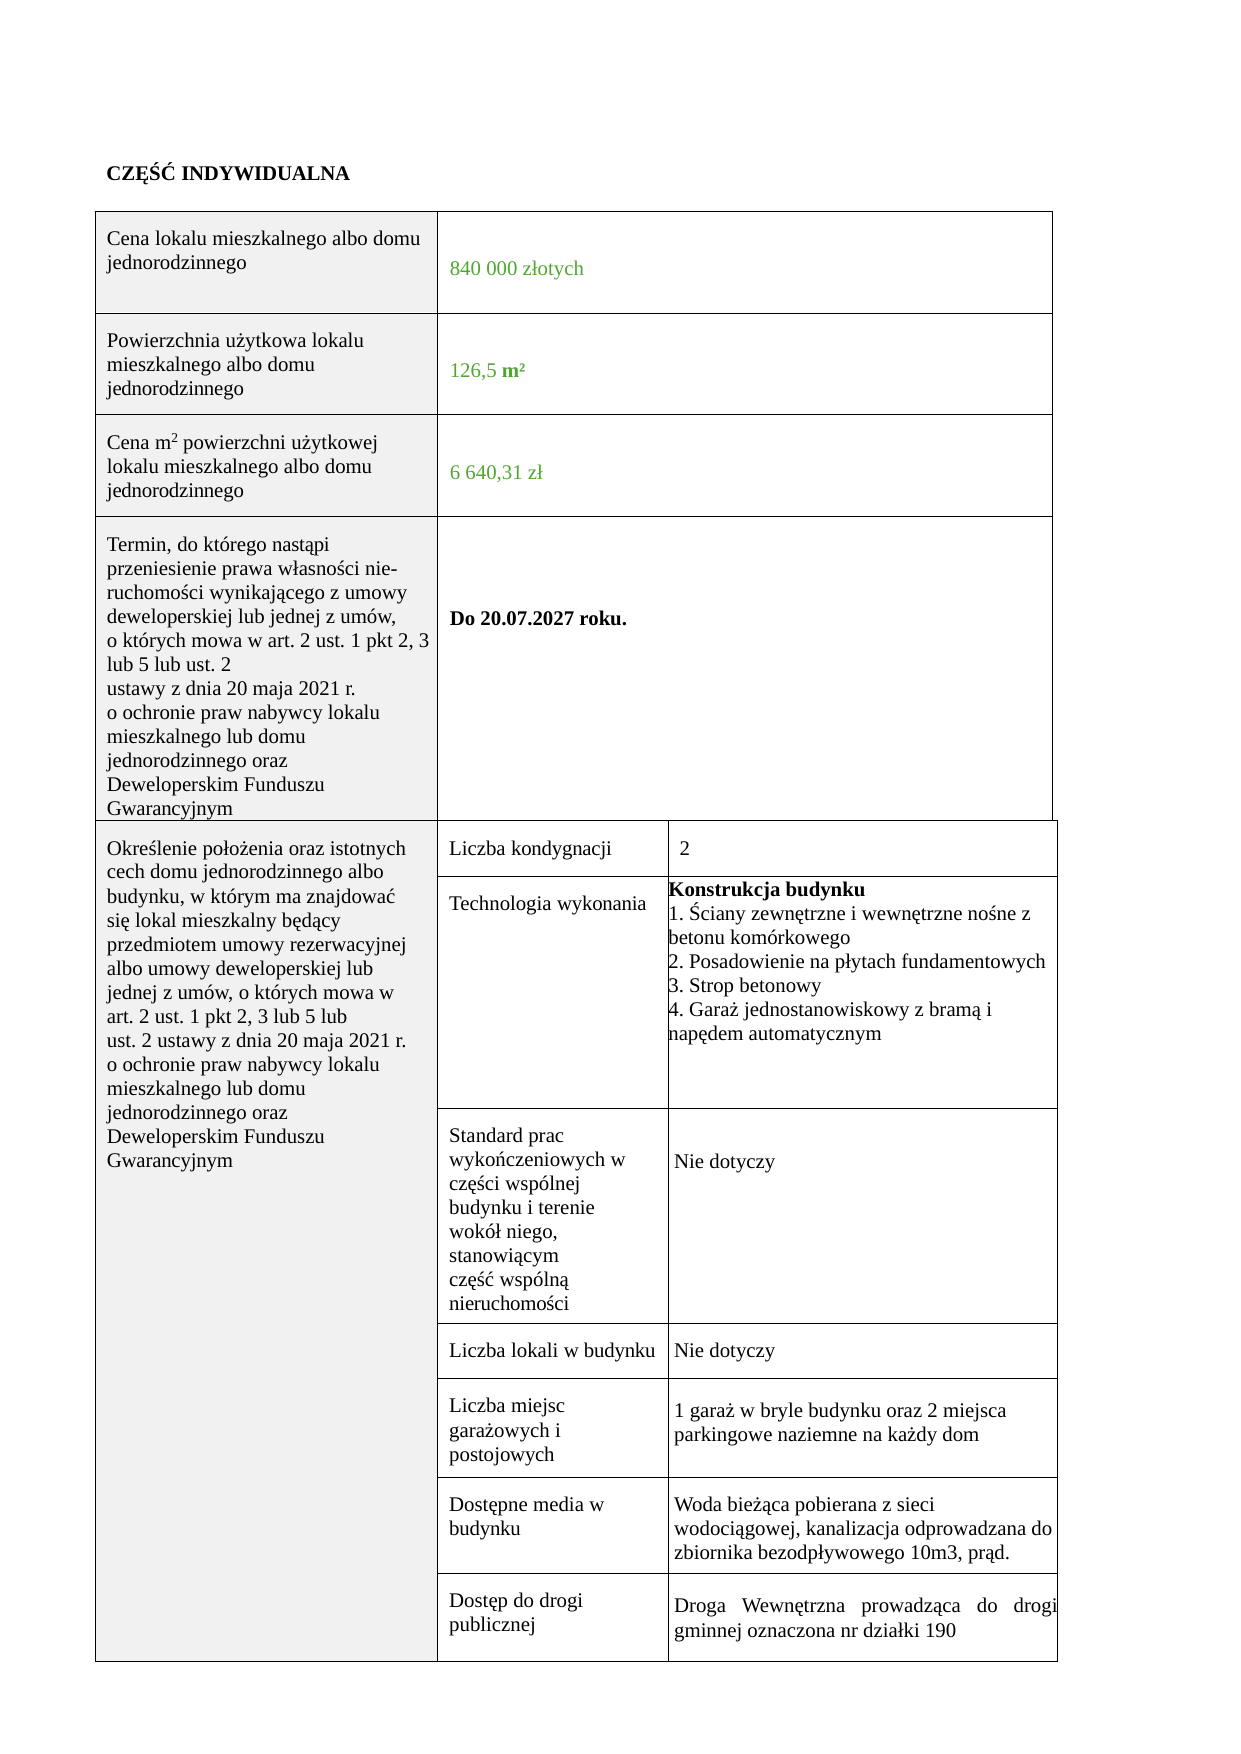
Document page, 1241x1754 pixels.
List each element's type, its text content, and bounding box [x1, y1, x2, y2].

table_cell 2 [669, 821, 1057, 876]
table_cell Nie dotyczy [669, 1109, 1057, 1323]
table_cell 126,5 m² [438, 314, 1052, 414]
table_cell Dostęp do drogi publicznej [438, 1574, 668, 1661]
table_cell Powierzchnia użytkowa lokalu mieszkalnego albo domu jednorodzinnego [96, 314, 437, 414]
table_cell Standard prac wykończeniowych w części wspólnej budynku i terenie wokół niego, stanowiącym część wspólną nieruchomości [438, 1109, 668, 1323]
table_cell Do 20.07.2027 roku. [438, 517, 1052, 820]
table_cell 1 garaż w bryle budynku oraz 2 miejsca parkingowe naziemne na każdy dom [669, 1379, 1057, 1477]
table_cell Liczba lokali w budynku [438, 1324, 668, 1378]
table_cell Liczba kondygnacji [438, 821, 668, 876]
text CZĘŚĆ INDYWIDUALNA [106, 161, 1146, 185]
table_cell [1053, 414, 1058, 516]
table_header [1053, 211, 1058, 312]
table_cell Liczba miejsc garażowych i postojowych [438, 1379, 668, 1477]
table_cell Dostępne media w budynku [438, 1478, 668, 1573]
table_cell [1053, 516, 1058, 820]
table_cell Określenie położenia oraz istotnych cech domu jednorodzinnego albo budynku, w którym ma znajdować się lokal mieszkalny będący przedmiotem umowy rezerwacyjnej albo umowy deweloperskiej lub jednej z umów, o których mowa w art. 2 ust. 1 pkt 2, 3 lub 5 lub ust. 2 ustawy z dnia 20 maja 2021 r. o ochronie praw nabywcy lokalu mieszkalnego lub domu jednorodzinnego oraz Deweloperskim Funduszu Gwarancyjnym [96, 821, 437, 1661]
table_cell Termin, do którego nastąpi przeniesienie prawa własności nie- ruchomości wynikającego z umowy deweloperskiej lub jednej z umów, o których mowa w art. 2 ust. 1 pkt 2, 3 lub 5 lub ust. 2 ustawy z dnia 20 maja 2021 r. o ochronie praw nabywcy lokalu mieszkalnego lub domu jednorodzinnego oraz Deweloperskim Funduszu Gwarancyjnym [96, 517, 437, 820]
table_cell [1053, 313, 1058, 414]
table_cell Konstrukcja budynku 1. Ściany zewnętrzne i wewnętrzne nośne z betonu komórkowego 2. Posadowienie na płytach fundamentowych 3. Strop betonowy 4. Garaż jednostanowiskowy z bramą i napędem automatycznym [669, 877, 1057, 1107]
table_header 840 000 złotych [438, 212, 1052, 312]
table_cell Nie dotyczy [669, 1324, 1057, 1378]
table_cell Cena m2 powierzchni użytkowej lokalu mieszkalnego albo domu jednorodzinnego [96, 415, 437, 516]
table_cell Technologia wykonania [438, 877, 668, 1107]
table_cell 6 640,31 zł [438, 415, 1052, 516]
table_header Cena lokalu mieszkalnego albo domu jednorodzinnego [96, 212, 437, 312]
table_cell Droga Wewnętrzna prowadząca do drogi gminnej oznaczona nr działki 190 [669, 1574, 1057, 1661]
table_cell Woda bieżąca pobierana z sieci wodociągowej, kanalizacja odprowadzana do zbiornika bezodpływowego 10m3, prąd. [669, 1478, 1057, 1573]
